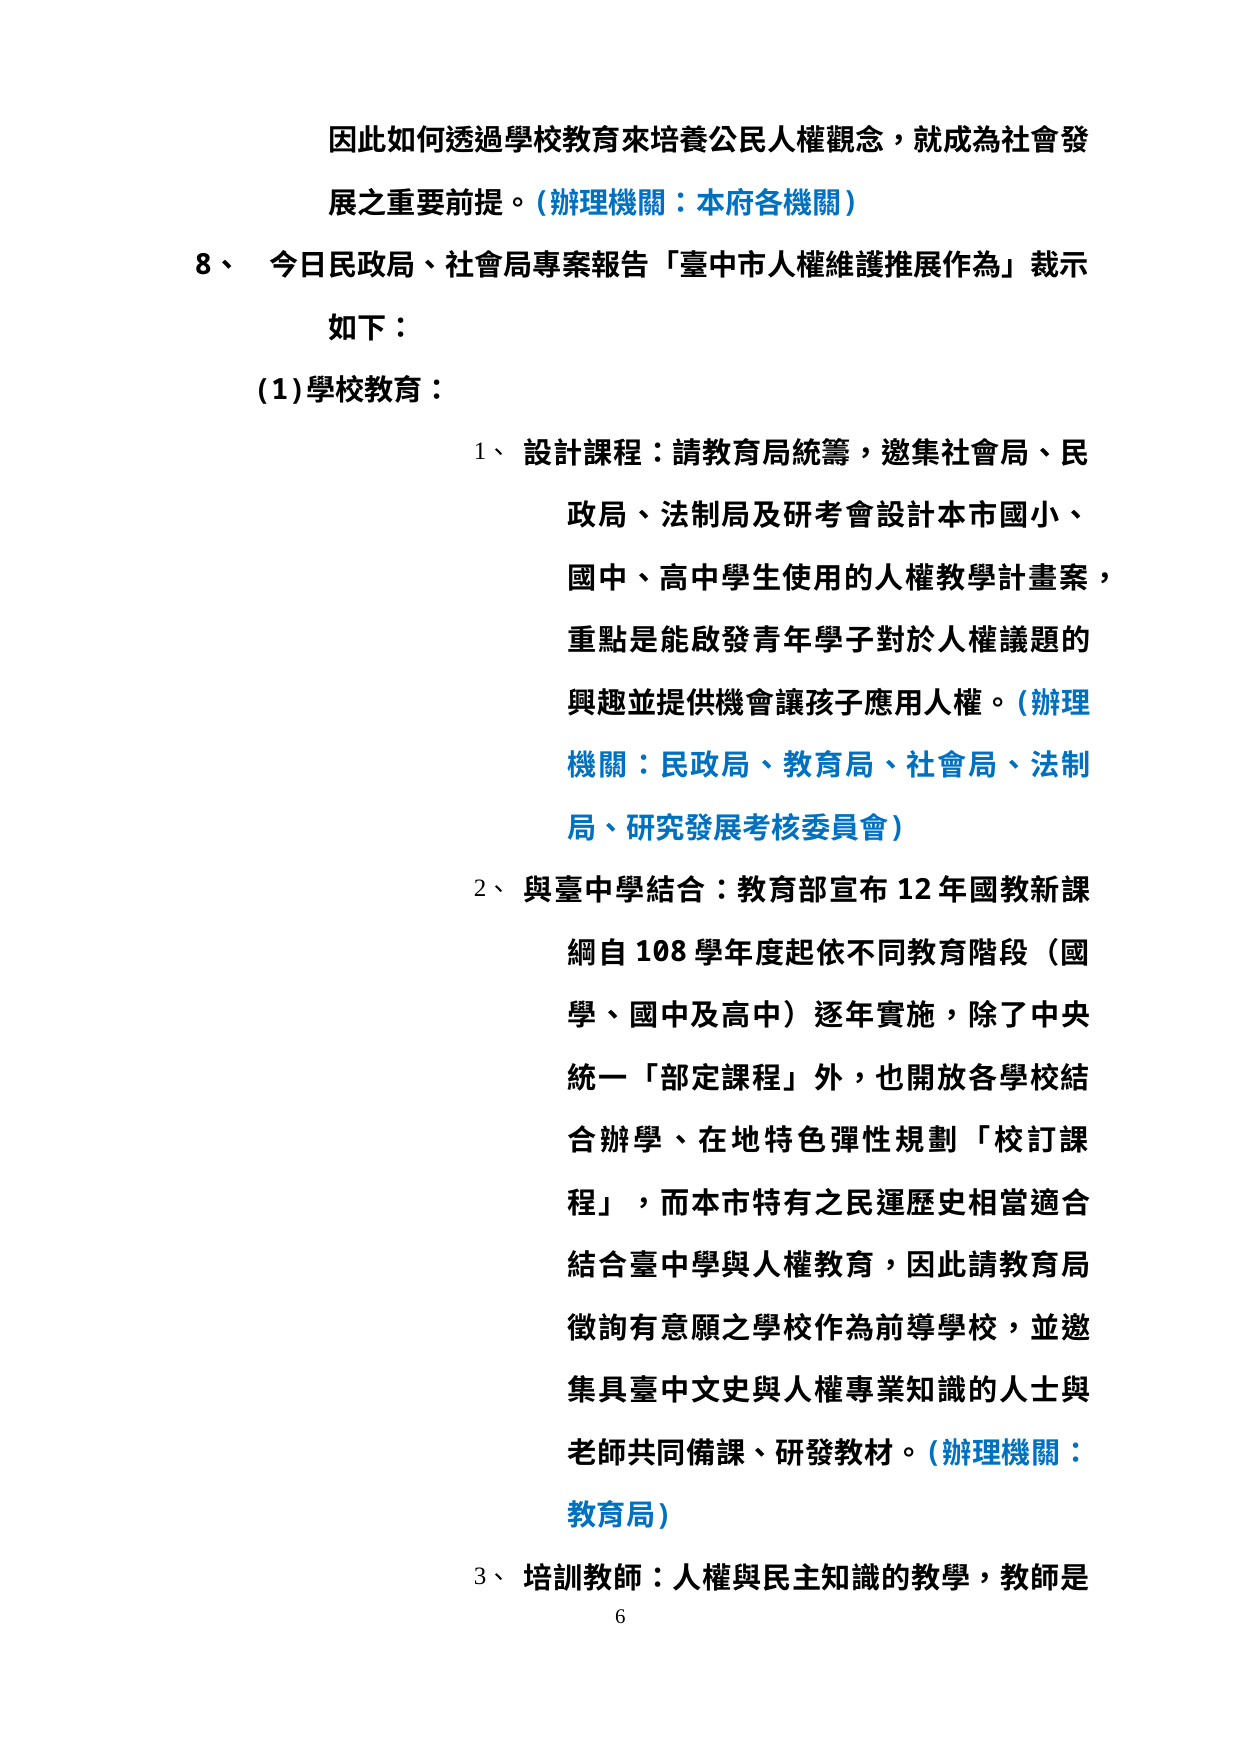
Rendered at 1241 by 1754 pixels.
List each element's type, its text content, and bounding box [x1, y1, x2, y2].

list 今日民政局、社會局專案報告「臺中市人權維護推展作為」裁示如下： [194, 221, 1090, 346]
list 與臺中學結合：教育部宣布12年國教新課綱自108學年度起依不同教育階段（國學、國中及高中）逐年實施，除了中央統一「部定課程」外，也開放各學校結合辦學、在地特色彈性規劃「校訂課程」，而本市特有之民運歷史相當適合結合臺中學與人權教育，因此請教育局徵詢有意願之學校作為前導學校，並邀集具臺中文史與人權專業知識的人士與老師共同備課、研發教材。(辦理機關：教育局) [474, 846, 1090, 1534]
list 培訓教師：人權與民主知識的教學，教師是關鍵，目前本府已統轄12年國教事權，請教育局提供教師在職培訓、教材設計等資源協助或辦理研習、教學交流、專家講座等，同時可納入108年新課綱上路銜接問題一併規劃，進一步提高效益。(辦理機關：教育局) [474, 1534, 1090, 1596]
list 除了剛剛所提的這些參訪之外，我也與各國市長一同參訪以色列猶太人大屠殺紀念館，透過真實紀錄片、虛擬影像、歷史照片及猶太人倖存者所捐獻文物，讓人反思人權的意義與珍貴。「人權」是普世價值，是每個人作為一個人而應享有的權利。但做為一個人，究竟應享有什麼樣的權利？對此我們需要不斷地反思、修正求取進步，人權是在不斷遭受踐踏以及強壓下，慢慢被確立與受到保護，除了二戰時期猶太人大屠殺的悲劇之外，臺灣的228事件、戒嚴及白色恐怖也是對人權的迫害，因此，我們必須透過教育及法制的雙重管道從根本來保護人權。在臺中，市府於2月28日至4月7日言論自由日這段期間擴大舉辦「人權文化季」，目的就是為了推動人權教育；另一方面，也期盼中央政府進一步制定人權教育法，落實人權教育，避免類似不幸事件再次發生。人權是很簡單也是很複雜的問題，有些作為可以由政府來推動，但其實踐過程仍會受環境影響，而這便是不斷努力的過程。處於地球村時代，人與人之關係並非建立於相互計算過程上，人生而具有基本人權，除了捍衛自己的人權，我們也要積極維護他人之人權，免於被壓迫，這就要靠教育的手段來達成，因此如何透過學校教育來培養公民人權觀念，就成為社會發展之重要前提。(辦理機關：本府各機關) [194, 96, 1090, 221]
list 設計課程：請教育局統籌，邀集社會局、民政局、法制局及研考會設計本市國小、國中、高中學生使用的人權教學計畫案，重點是能啟發青年學子對於人權議題的興趣並提供機會讓孩子應用人權。(辦理機關：民政局、教育局、社會局、法制局、研究發展考核委員會) [474, 409, 1090, 846]
list 學校教育： [253, 346, 1090, 409]
